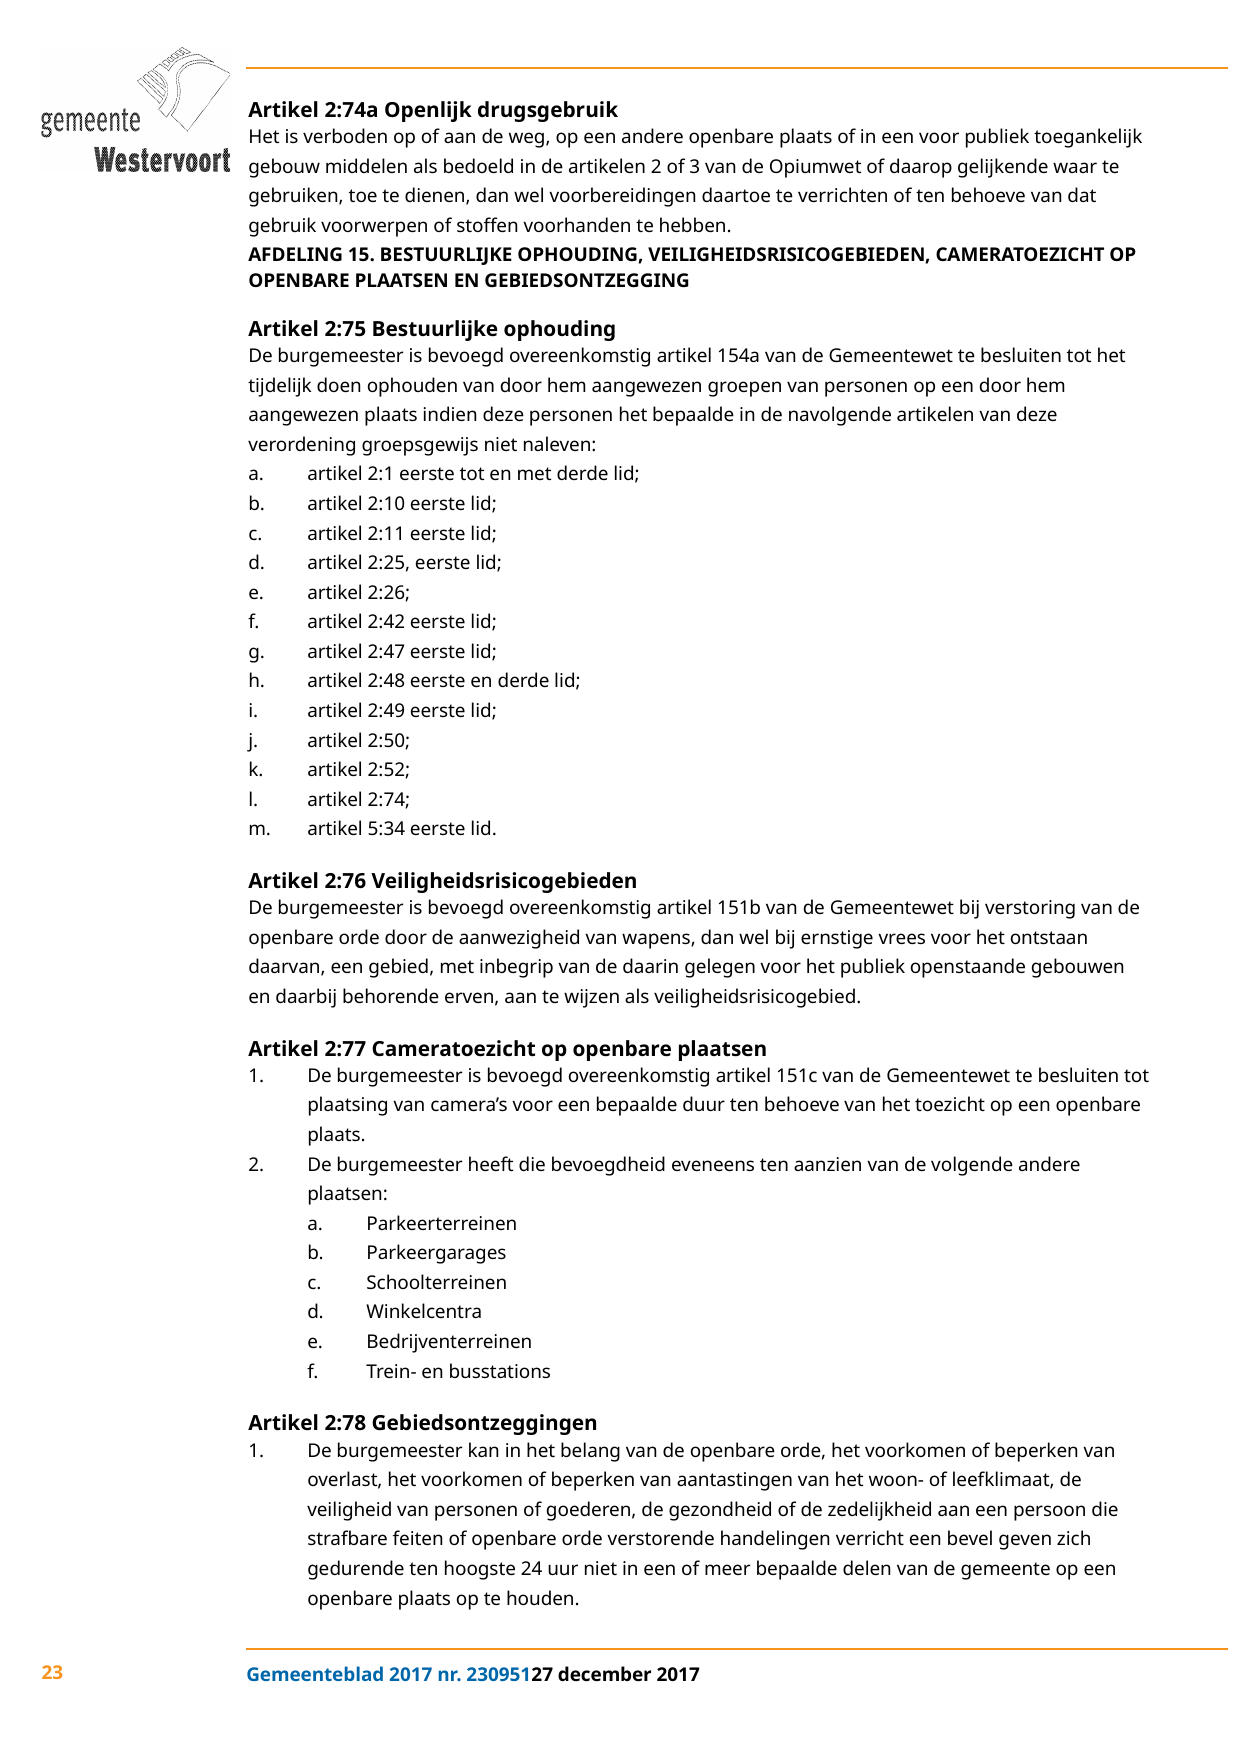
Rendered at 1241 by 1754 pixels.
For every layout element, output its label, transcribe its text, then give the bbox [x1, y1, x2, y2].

list artikel 2:48 eerste en derde lid; [248, 668, 1152, 693]
list Schoolterreinen [307, 1269, 1152, 1295]
text Het is verboden op of aan de weg, op een andere openbare plaats of in een voor publiek toegankelijk gebouw middelen als bedoeld in de artikelen 2 of 3 van de Opiumwet of daarop gelijkende waar te gebruiken, toe te dienen, dan wel voorbereidingen daartoe te verrichten of ten behoeve van dat gebruik voorwerpen of stoffen voorhanden te hebben. [248, 123, 1152, 238]
text AFDELING 15. BESTUURLIJKE OPHOUDING, VEILIGHEIDSRISICOGEBIEDEN, CAMERATOEZICHT OP OPENBARE PLAATSEN EN GEBIEDSONTZEGGING [248, 242, 1152, 293]
list artikel 2:25, eerste lid; [248, 549, 1152, 575]
list artikel 2:1 eerste tot en met derde lid; [248, 461, 1152, 486]
text Artikel 2:76 Veiligheidsrisicogebieden [248, 866, 1152, 894]
list Parkeerterreinen [307, 1210, 1152, 1236]
list artikel 2:52; [248, 756, 1152, 782]
text Artikel 2:74a Openlijk drugsgebruik [248, 95, 1152, 123]
list artikel 2:10 eerste lid; [248, 490, 1152, 516]
picture [41, 47, 231, 172]
list De burgemeester kan in het belang van de openbare orde, het voorkomen of beperken van overlast, het voorkomen of beperken van aantastingen van het woon- of leefklimaat, de veiligheid van personen of goederen, de gezondheid of de zedelijkheid aan een persoon die strafbare feiten of openbare orde verstorende handelingen verricht een bevel geven zich gedurende ten hoogste 24 uur niet in een of meer bepaalde delen van de gemeente op een openbare plaats op te houden. [248, 1437, 1152, 1610]
list Winkelcentra [307, 1299, 1152, 1324]
list artikel 2:47 eerste lid; [248, 638, 1152, 664]
list Bedrijventerreinen [307, 1328, 1152, 1354]
text Artikel 2:77 Cameratoezicht op openbare plaatsen [248, 1034, 1152, 1062]
list artikel 2:50; [248, 727, 1152, 753]
list artikel 5:34 eerste lid. [248, 816, 1152, 841]
list artikel 2:74; [248, 786, 1152, 812]
text Artikel 2:75 Bestuurlijke ophouding [248, 314, 1152, 342]
text Artikel 2:78 Gebiedsontzeggingen [248, 1408, 1152, 1437]
list De burgemeester is bevoegd overeenkomstig artikel 151c van de Gemeentewet te besluiten tot plaatsing van camera’s voor een bepaalde duur ten behoeve van het toezicht op een openbare plaats. [248, 1062, 1152, 1147]
text De burgemeester is bevoegd overeenkomstig artikel 151b van de Gemeentewet bij verstoring van de openbare orde door de aanwezigheid van wapens, dan wel bij ernstige vrees voor het ontstaan daarvan, een gebied, met inbegrip van de daarin gelegen voor het publiek openstaande gebouwen en daarbij behorende erven, aan te wijzen als veiligheidsrisicogebied. [248, 894, 1152, 1009]
list artikel 2:26; [248, 579, 1152, 605]
list artikel 2:42 eerste lid; [248, 608, 1152, 634]
list Trein- en busstations [307, 1358, 1152, 1384]
list artikel 2:11 eerste lid; [248, 520, 1152, 546]
list De burgemeester heeft die bevoegdheid eveneens ten aanzien van de volgende andere plaatsen: [248, 1151, 1152, 1206]
list artikel 2:49 eerste lid; [248, 697, 1152, 723]
text De burgemeester is bevoegd overeenkomstig artikel 154a van de Gemeentewet te besluiten tot het tijdelijk doen ophouden van door hem aangewezen groepen van personen op een door hem aangewezen plaats indien deze personen het bepaalde in de navolgende artikelen van deze verordening groepsgewijs niet naleven: [248, 342, 1152, 457]
list Parkeergarages [307, 1239, 1152, 1265]
